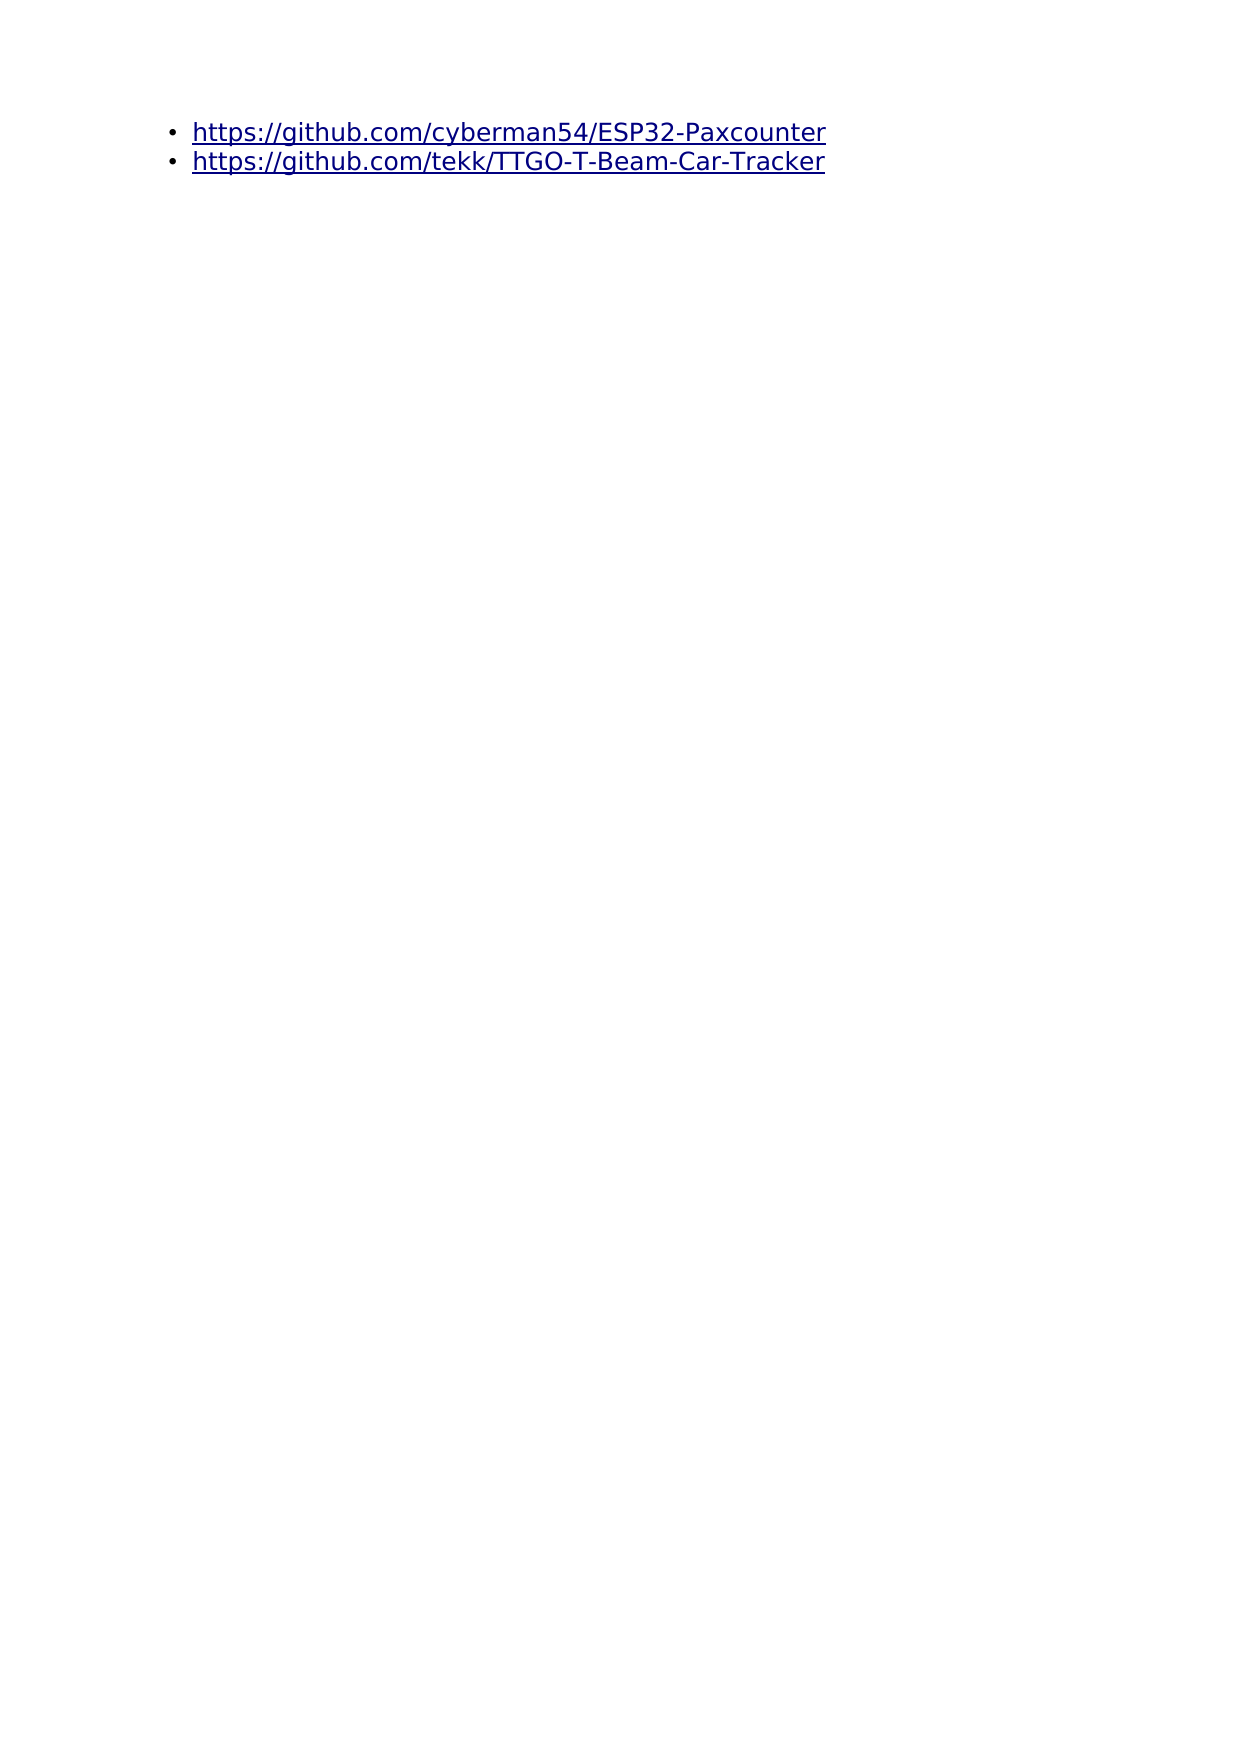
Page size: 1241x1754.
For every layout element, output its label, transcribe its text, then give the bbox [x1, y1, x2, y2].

list https://github.com/cyberman54/ESP32-Paxcounter [177, 118, 1122, 147]
list https://github.com/tekk/TTGO-T-Beam-Car-Tracker [177, 147, 1122, 176]
